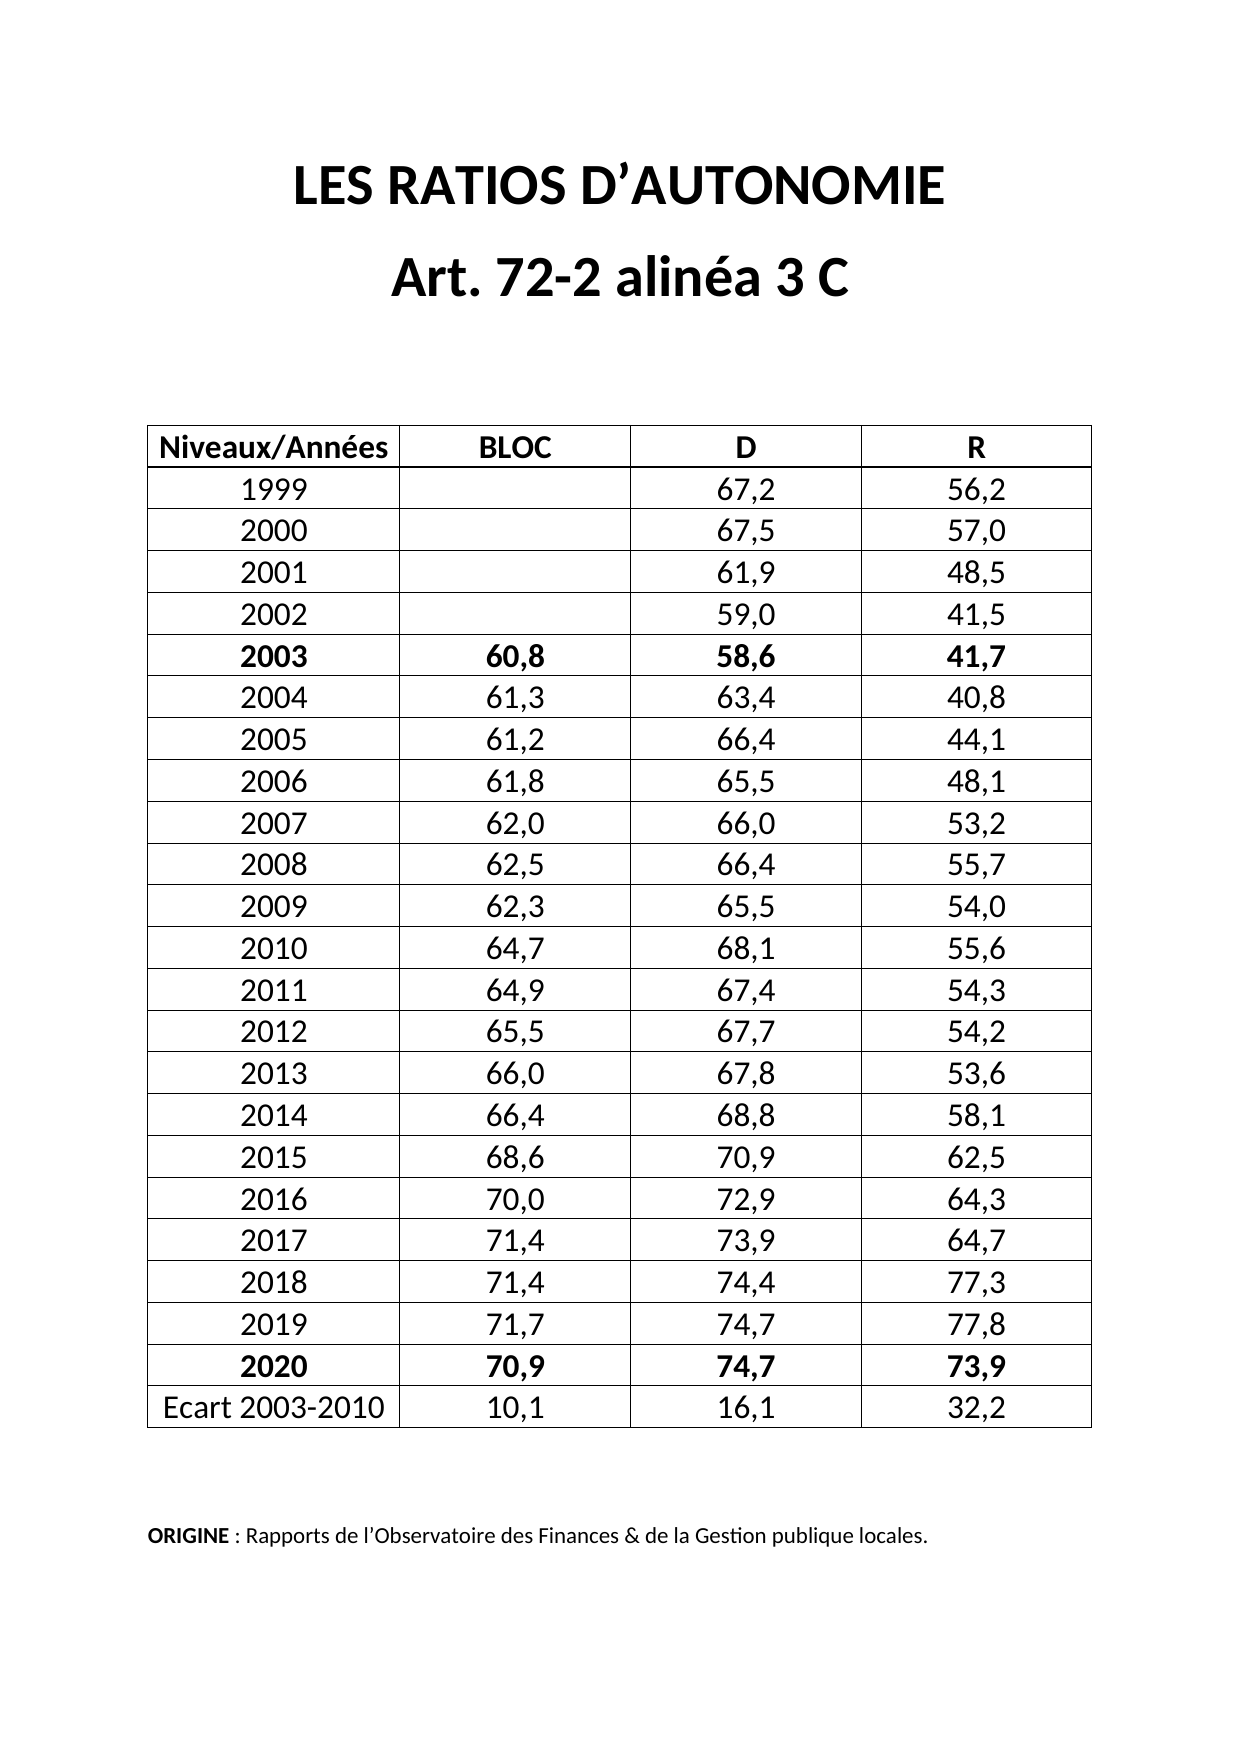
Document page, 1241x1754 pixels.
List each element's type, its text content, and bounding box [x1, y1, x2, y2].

table_cell 63,4 [631, 676, 861, 717]
table_cell 48,5 [862, 551, 1091, 592]
table_cell 67,7 [631, 1011, 861, 1051]
table_cell 2003 [148, 635, 399, 675]
table_cell 2015 [148, 1136, 399, 1177]
table_cell 61,9 [631, 551, 861, 592]
table_cell 72,9 [631, 1178, 861, 1218]
table_cell 2009 [148, 885, 399, 926]
table_cell 71,4 [400, 1219, 630, 1260]
table_cell 62,3 [400, 885, 630, 926]
table_cell 56,2 [862, 468, 1091, 508]
table_cell 67,4 [631, 969, 861, 1009]
table_cell 53,6 [862, 1052, 1091, 1093]
table_cell 2017 [148, 1219, 399, 1260]
table_cell [400, 593, 630, 633]
table_cell 61,8 [400, 760, 630, 801]
table_cell 2010 [148, 927, 399, 968]
table_header BLOC [400, 426, 630, 466]
table_cell 71,4 [400, 1261, 630, 1302]
table_cell 66,4 [400, 1094, 630, 1135]
text ORIGINE : Rapports de l’Observatoire des Finances & de la Gestion publique locales. [148, 1521, 1093, 1549]
table_cell 1999 [148, 468, 399, 508]
table_cell 44,1 [862, 718, 1091, 759]
table_cell 73,9 [631, 1219, 861, 1260]
table_cell 59,0 [631, 593, 861, 633]
table_cell 54,2 [862, 1011, 1091, 1051]
table_cell 58,6 [631, 635, 861, 675]
table_cell 70,9 [400, 1345, 630, 1385]
table_cell [400, 551, 630, 592]
table_cell 41,7 [862, 635, 1091, 675]
table_cell 2020 [148, 1345, 399, 1385]
table_cell 61,2 [400, 718, 630, 759]
table_cell 55,6 [862, 927, 1091, 968]
table_cell 58,1 [862, 1094, 1091, 1135]
table_cell 62,5 [862, 1136, 1091, 1177]
table_cell 55,7 [862, 844, 1091, 884]
table_cell 2002 [148, 593, 399, 633]
table_cell 65,5 [631, 760, 861, 801]
table_cell 66,0 [400, 1052, 630, 1093]
table_cell 66,4 [631, 844, 861, 884]
table_cell 64,7 [400, 927, 630, 968]
text LES RATIOS D’AUTONOMIE [148, 148, 1093, 219]
table_cell 65,5 [400, 1011, 630, 1051]
table_cell 2008 [148, 844, 399, 884]
table_cell 2018 [148, 1261, 399, 1302]
table_header Niveaux/Années [148, 426, 399, 466]
table_cell 66,4 [631, 718, 861, 759]
table_cell 68,1 [631, 927, 861, 968]
table_cell 74,4 [631, 1261, 861, 1302]
table_cell [400, 509, 630, 550]
table_cell 67,8 [631, 1052, 861, 1093]
table_cell 60,8 [400, 635, 630, 675]
table_cell 62,5 [400, 844, 630, 884]
table_cell 62,0 [400, 802, 630, 842]
table_cell 70,0 [400, 1178, 630, 1218]
table_cell 2013 [148, 1052, 399, 1093]
table_cell 70,9 [631, 1136, 861, 1177]
table_cell 67,2 [631, 468, 861, 508]
table_cell 2012 [148, 1011, 399, 1051]
table_header D [631, 426, 861, 466]
table_cell 64,9 [400, 969, 630, 1009]
table_cell [400, 468, 630, 508]
table_cell 54,3 [862, 969, 1091, 1009]
text Art. 72-2 alinéa 3 C [148, 240, 1093, 311]
table_cell 64,3 [862, 1178, 1091, 1218]
table_cell 48,1 [862, 760, 1091, 801]
table_cell 2007 [148, 802, 399, 842]
table_cell 57,0 [862, 509, 1091, 550]
table_cell 2019 [148, 1303, 399, 1344]
table_cell 41,5 [862, 593, 1091, 633]
table_cell 64,7 [862, 1219, 1091, 1260]
table_header R [862, 426, 1091, 466]
table_cell 2016 [148, 1178, 399, 1218]
table_cell 68,8 [631, 1094, 861, 1135]
table_cell 74,7 [631, 1345, 861, 1385]
table_cell 67,5 [631, 509, 861, 550]
table_cell 65,5 [631, 885, 861, 926]
table_cell 77,8 [862, 1303, 1091, 1344]
table_cell 66,0 [631, 802, 861, 842]
table_cell 2001 [148, 551, 399, 592]
table_cell 73,9 [862, 1345, 1091, 1385]
table_cell 2011 [148, 969, 399, 1009]
table_cell 16,1 [631, 1386, 861, 1427]
table_cell 61,3 [400, 676, 630, 717]
table_cell Ecart 2003-2010 [148, 1386, 399, 1427]
table_cell 40,8 [862, 676, 1091, 717]
table_cell 2014 [148, 1094, 399, 1135]
table_cell 32,2 [862, 1386, 1091, 1427]
table_cell 71,7 [400, 1303, 630, 1344]
table_cell 10,1 [400, 1386, 630, 1427]
table_cell 68,6 [400, 1136, 630, 1177]
table_cell 53,2 [862, 802, 1091, 842]
table_cell 74,7 [631, 1303, 861, 1344]
table_cell 2000 [148, 509, 399, 550]
table_cell 2006 [148, 760, 399, 801]
table_cell 77,3 [862, 1261, 1091, 1302]
table_cell 2004 [148, 676, 399, 717]
table_cell 54,0 [862, 885, 1091, 926]
table_cell 2005 [148, 718, 399, 759]
